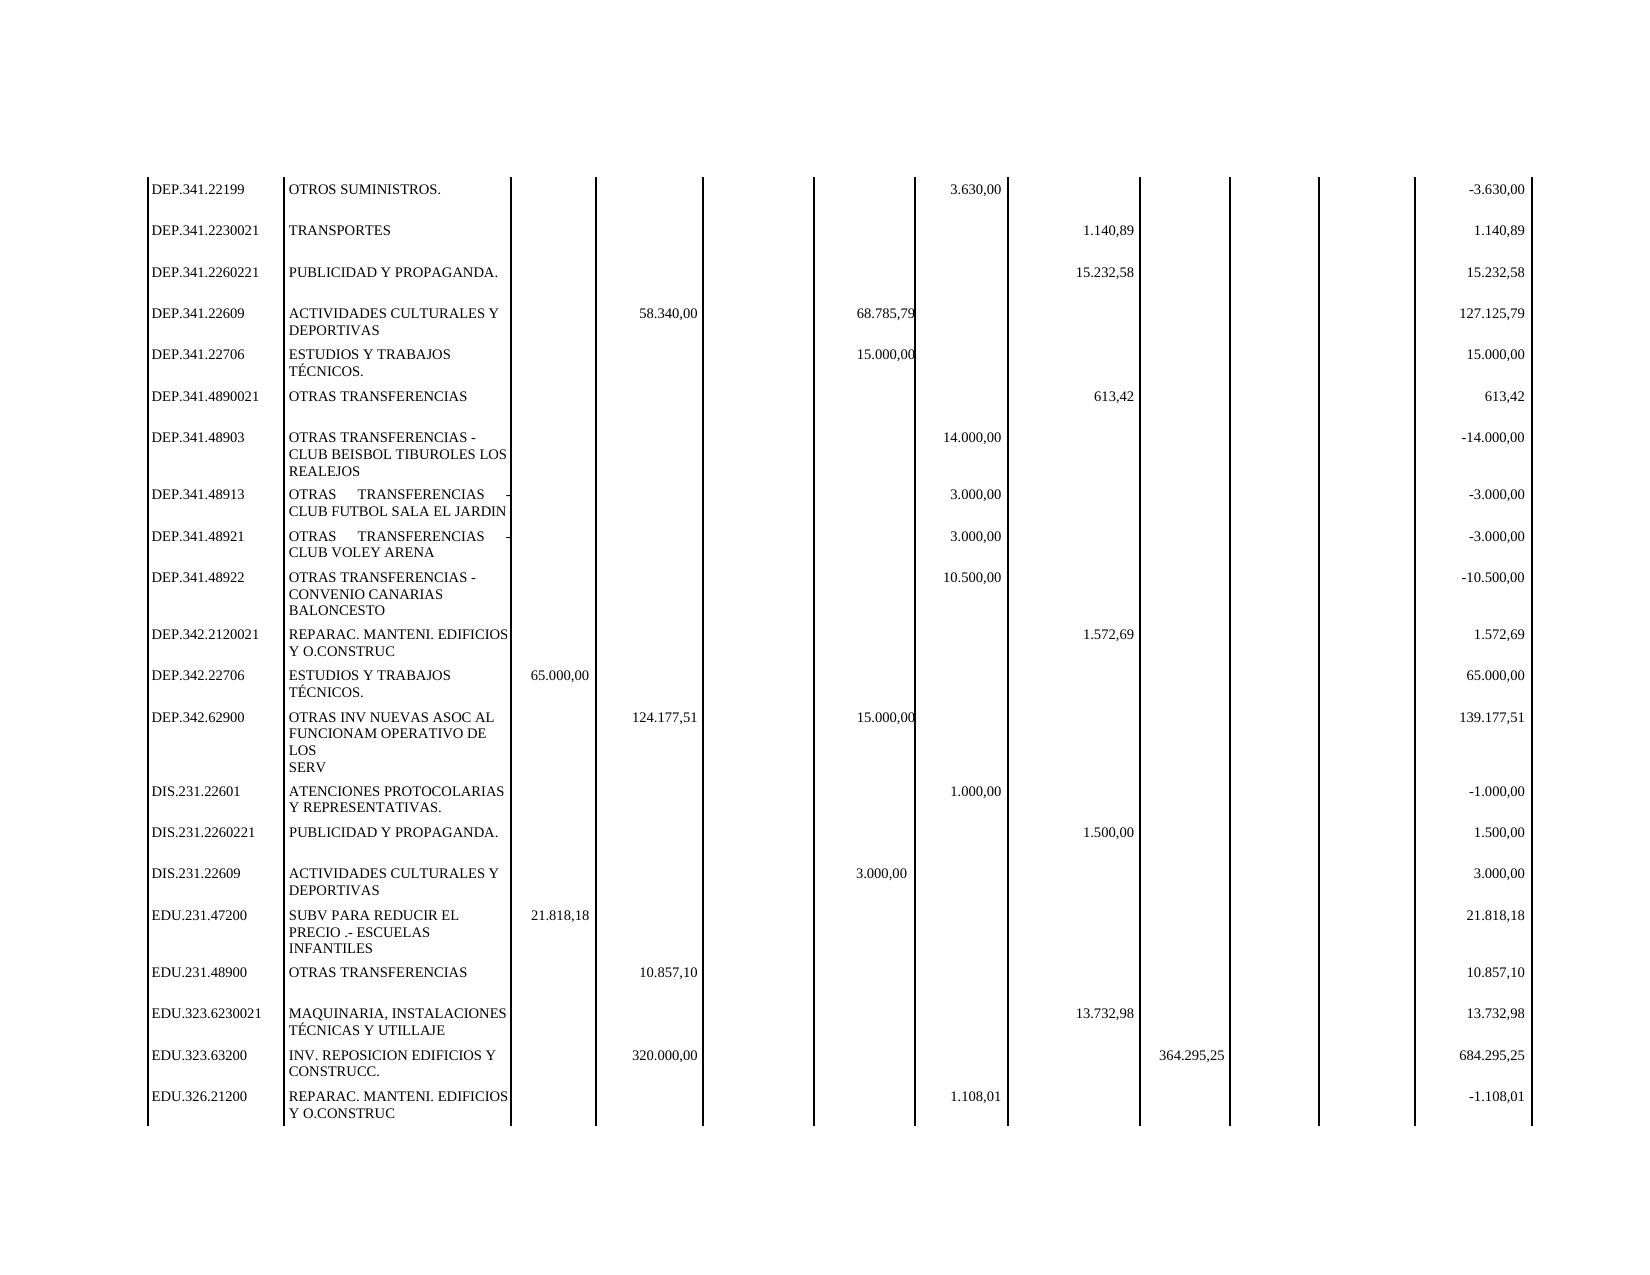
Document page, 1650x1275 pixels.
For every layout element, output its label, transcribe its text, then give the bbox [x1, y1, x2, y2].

table_cell DEP.341.48922 [149, 565, 283, 622]
table_cell [1320, 862, 1414, 903]
table_cell 3.000,00 [815, 862, 914, 903]
table_cell [1231, 862, 1318, 903]
table_cell [916, 862, 1007, 903]
table_cell [1320, 260, 1414, 301]
table_cell [1141, 1002, 1229, 1043]
table_cell [1141, 301, 1229, 343]
table_cell [597, 482, 702, 524]
table_cell DEP.341.2260221 [149, 260, 283, 301]
table_cell REPARAC. MANTENI. EDIFICIOS Y O.CONSTRUC [285, 1084, 510, 1126]
table_cell [1009, 565, 1139, 622]
table_cell [1141, 425, 1229, 482]
table_cell [1141, 779, 1229, 820]
table_cell [704, 960, 813, 1002]
table_cell [1141, 482, 1229, 524]
table_cell [1009, 1043, 1139, 1084]
table_cell [1231, 705, 1318, 779]
table_cell [1009, 862, 1139, 903]
table_cell 14.000,00 [916, 425, 1007, 482]
table_cell [597, 219, 702, 260]
table_cell [1141, 343, 1229, 384]
table_cell [1320, 623, 1414, 664]
table_cell [815, 820, 914, 862]
table_cell DIS.231.2260221 [149, 820, 283, 862]
table_cell [1231, 820, 1318, 862]
table_cell [1320, 960, 1414, 1002]
table_cell [1009, 524, 1139, 565]
table_cell [1231, 343, 1318, 384]
table_cell ESTUDIOS Y TRABAJOS TÉCNICOS. [285, 343, 510, 384]
table_cell 15.000,00 [815, 705, 914, 779]
table_cell [704, 524, 813, 565]
table_cell REPARAC. MANTENI. EDIFICIOS Y O.CONSTRUC [285, 623, 510, 664]
table_cell OTRAS TRANSFERENCIAS - CLUB VOLEY ARENA [285, 524, 510, 565]
table_cell [1231, 524, 1318, 565]
table_cell 139.177,51 [1416, 705, 1531, 779]
table_cell [1141, 820, 1229, 862]
table_cell EDU.323.6230021 [149, 1002, 283, 1043]
table_cell 15.000,00 [1416, 343, 1531, 384]
table_cell [815, 524, 914, 565]
table_cell 3.000,00 [916, 482, 1007, 524]
table_cell [916, 903, 1007, 960]
table_cell PUBLICIDAD Y PROPAGANDA. [285, 820, 510, 862]
table_cell [704, 482, 813, 524]
table_cell [1231, 301, 1318, 343]
table_cell [597, 664, 702, 705]
table_cell [1141, 623, 1229, 664]
table_cell [1320, 343, 1414, 384]
table_cell -3.630,00 [1416, 177, 1531, 218]
table_cell [597, 903, 702, 960]
table_cell [1141, 219, 1229, 260]
table_cell DEP.341.22609 [149, 301, 283, 343]
table_cell 15.232,58 [1009, 260, 1139, 301]
table_cell EDU.326.21200 [149, 1084, 283, 1126]
table_cell [704, 1043, 813, 1084]
table_cell [512, 343, 595, 384]
table_cell 1.000,00 [916, 779, 1007, 820]
table_cell 13.732,98 [1009, 1002, 1139, 1043]
table_cell [512, 301, 595, 343]
table_cell DIS.231.22601 [149, 779, 283, 820]
table_cell [1320, 565, 1414, 622]
table_cell -3.000,00 [1416, 524, 1531, 565]
table_cell [815, 960, 914, 1002]
table_cell [1009, 301, 1139, 343]
table_cell [1320, 219, 1414, 260]
table_cell [815, 384, 914, 425]
table_cell [704, 384, 813, 425]
table_cell [1320, 664, 1414, 705]
table_cell [512, 705, 595, 779]
table_cell 684.295,25 [1416, 1043, 1531, 1084]
table_cell [1231, 960, 1318, 1002]
table_cell [1231, 1043, 1318, 1084]
table_cell [1320, 779, 1414, 820]
table_cell [704, 301, 813, 343]
table_cell [1009, 343, 1139, 384]
table_cell EDU.231.48900 [149, 960, 283, 1002]
table_cell DEP.342.62900 [149, 705, 283, 779]
table_cell [815, 664, 914, 705]
table_cell 364.295,25 [1141, 1043, 1229, 1084]
table_cell OTROS SUMINISTROS. [285, 177, 510, 218]
table_cell 3.630,00 [916, 177, 1007, 218]
table_cell [1231, 903, 1318, 960]
table_cell [1320, 524, 1414, 565]
table_cell [512, 862, 595, 903]
table_cell PUBLICIDAD Y PROPAGANDA. [285, 260, 510, 301]
table_cell [1231, 219, 1318, 260]
table_cell [704, 705, 813, 779]
table_cell 10.857,10 [1416, 960, 1531, 1002]
table_cell 3.000,00 [1416, 862, 1531, 903]
table_cell [1141, 524, 1229, 565]
table_cell 3.000,00 [916, 524, 1007, 565]
table_cell -14.000,00 [1416, 425, 1531, 482]
table_cell -10.500,00 [1416, 565, 1531, 622]
table_cell [1141, 960, 1229, 1002]
table_cell OTRAS TRANSFERENCIAS - CONVENIO CANARIAS BALONCESTO [285, 565, 510, 622]
table_cell EDU.323.63200 [149, 1043, 283, 1084]
table_cell [597, 820, 702, 862]
table_cell [512, 425, 595, 482]
table_cell [815, 565, 914, 622]
table_cell [597, 1084, 702, 1126]
table_cell [916, 960, 1007, 1002]
table_cell [1141, 177, 1229, 218]
table_cell [1231, 260, 1318, 301]
table_cell [916, 820, 1007, 862]
table_cell DEP.341.2230021 [149, 219, 283, 260]
table_cell [597, 177, 702, 218]
table_cell [1320, 1043, 1414, 1084]
table_cell 13.732,98 [1416, 1002, 1531, 1043]
table_cell OTRAS TRANSFERENCIAS [285, 384, 510, 425]
table_cell ATENCIONES PROTOCOLARIAS Y REPRESENTATIVAS. [285, 779, 510, 820]
table_cell [512, 384, 595, 425]
table_cell [1141, 1084, 1229, 1126]
table_cell 127.125,79 [1416, 301, 1531, 343]
table_cell [1141, 862, 1229, 903]
table_cell [1320, 705, 1414, 779]
table_cell OTRAS INV NUEVAS ASOC AL FUNCIONAM OPERATIVO DE LOS SERV [285, 705, 510, 779]
table_cell [1009, 779, 1139, 820]
table_cell [512, 524, 595, 565]
table_cell [512, 820, 595, 862]
table_cell [1320, 384, 1414, 425]
table_cell [597, 623, 702, 664]
table_cell DEP.341.22706 [149, 343, 283, 384]
table_cell [916, 301, 1007, 343]
table_cell [916, 664, 1007, 705]
table_cell [1009, 705, 1139, 779]
table_cell [815, 177, 914, 218]
table_cell INV. REPOSICION EDIFICIOS Y CONSTRUCC. [285, 1043, 510, 1084]
table_cell [704, 219, 813, 260]
table_cell [597, 524, 702, 565]
table_cell [1320, 301, 1414, 343]
table_cell [512, 623, 595, 664]
table_cell [512, 1043, 595, 1084]
table_cell [916, 384, 1007, 425]
table_cell [597, 565, 702, 622]
table_cell [1009, 960, 1139, 1002]
table_cell [1320, 482, 1414, 524]
table_cell [512, 482, 595, 524]
table_cell [916, 343, 1007, 384]
table_cell ESTUDIOS Y TRABAJOS TÉCNICOS. [285, 664, 510, 705]
table_cell [512, 177, 595, 218]
table_cell [916, 1002, 1007, 1043]
table_cell [815, 482, 914, 524]
table_cell 21.818,18 [1416, 903, 1531, 960]
table_cell [704, 779, 813, 820]
table_cell [1141, 260, 1229, 301]
table_cell 58.340,00 [597, 301, 702, 343]
table_cell [597, 1002, 702, 1043]
table_cell [1231, 425, 1318, 482]
table_cell [1320, 177, 1414, 218]
table_cell [704, 260, 813, 301]
table_cell [597, 779, 702, 820]
table_cell DIS.231.22609 [149, 862, 283, 903]
table_cell [815, 1043, 914, 1084]
table_cell 613,42 [1009, 384, 1139, 425]
table_cell [512, 219, 595, 260]
table_cell [815, 623, 914, 664]
table_cell SUBV PARA REDUCIR EL PRECIO .- ESCUELAS INFANTILES [285, 903, 510, 960]
table_cell [916, 260, 1007, 301]
table_cell [1141, 565, 1229, 622]
table_cell [1320, 1084, 1414, 1126]
table_cell [597, 260, 702, 301]
table_cell [1141, 705, 1229, 779]
table_cell 1.140,89 [1009, 219, 1139, 260]
table_cell 1.500,00 [1416, 820, 1531, 862]
table_cell 15.000,00 [815, 343, 914, 384]
table_cell 1.140,89 [1416, 219, 1531, 260]
table_cell [1231, 664, 1318, 705]
table_cell 613,42 [1416, 384, 1531, 425]
table_cell ACTIVIDADES CULTURALES Y DEPORTIVAS [285, 301, 510, 343]
table_cell [1009, 425, 1139, 482]
table_cell [815, 903, 914, 960]
table_cell [1009, 903, 1139, 960]
table_cell [1231, 779, 1318, 820]
table_cell DEP.341.48921 [149, 524, 283, 565]
table_cell -1.000,00 [1416, 779, 1531, 820]
table_cell [1231, 384, 1318, 425]
table_cell [1141, 664, 1229, 705]
table_cell [916, 219, 1007, 260]
table_cell 10.857,10 [597, 960, 702, 1002]
table_cell [704, 177, 813, 218]
table_cell 1.108,01 [916, 1084, 1007, 1126]
table_cell [1231, 177, 1318, 218]
table_cell [815, 779, 914, 820]
table_cell [704, 425, 813, 482]
table_cell 1.572,69 [1009, 623, 1139, 664]
table_cell [704, 1002, 813, 1043]
table_cell [704, 343, 813, 384]
table_cell [597, 862, 702, 903]
table_cell [704, 623, 813, 664]
table_cell 65.000,00 [1416, 664, 1531, 705]
table_cell 65.000,00 [512, 664, 595, 705]
table_cell [512, 1002, 595, 1043]
table_cell [1320, 1002, 1414, 1043]
table_cell EDU.231.47200 [149, 903, 283, 960]
table_cell DEP.341.48913 [149, 482, 283, 524]
table_cell DEP.342.22706 [149, 664, 283, 705]
table_cell [1231, 482, 1318, 524]
table_cell [1231, 565, 1318, 622]
table_cell [704, 1084, 813, 1126]
table_cell 1.500,00 [1009, 820, 1139, 862]
table_cell [815, 1084, 914, 1126]
table_cell DEP.341.48903 [149, 425, 283, 482]
table_cell ACTIVIDADES CULTURALES Y DEPORTIVAS [285, 862, 510, 903]
table_cell [815, 1002, 914, 1043]
table_cell [1009, 177, 1139, 218]
table_cell [704, 820, 813, 862]
table_cell [1231, 623, 1318, 664]
table_cell [512, 779, 595, 820]
table_cell [512, 960, 595, 1002]
table_cell [704, 664, 813, 705]
table_cell [916, 623, 1007, 664]
table_cell OTRAS TRANSFERENCIAS - CLUB FUTBOL SALA EL JARDIN [285, 482, 510, 524]
table_cell [1231, 1002, 1318, 1043]
table_cell 10.500,00 [916, 565, 1007, 622]
table_cell [597, 425, 702, 482]
table_cell DEP.341.22199 [149, 177, 283, 218]
table_cell [1231, 1084, 1318, 1126]
table_cell [1009, 1084, 1139, 1126]
table_cell [1009, 482, 1139, 524]
table_cell 15.232,58 [1416, 260, 1531, 301]
table_cell [597, 384, 702, 425]
table_cell OTRAS TRANSFERENCIAS - CLUB BEISBOL TIBUROLES LOS REALEJOS [285, 425, 510, 482]
table_cell 68.785,79 [815, 301, 914, 343]
table_cell -3.000,00 [1416, 482, 1531, 524]
table_cell -1.108,01 [1416, 1084, 1531, 1126]
table_cell [512, 1084, 595, 1126]
table_cell 21.818,18 [512, 903, 595, 960]
table_cell 1.572,69 [1416, 623, 1531, 664]
table_cell [916, 1043, 1007, 1084]
table_cell MAQUINARIA, INSTALACIONES TÉCNICAS Y UTILLAJE [285, 1002, 510, 1043]
table_cell [815, 260, 914, 301]
table_cell [1320, 425, 1414, 482]
table_cell [512, 565, 595, 622]
table_cell [512, 260, 595, 301]
table_cell DEP.342.2120021 [149, 623, 283, 664]
table_cell [704, 862, 813, 903]
table_cell OTRAS TRANSFERENCIAS [285, 960, 510, 1002]
table_cell [704, 903, 813, 960]
table_cell 124.177,51 [597, 705, 702, 779]
table_cell [1320, 820, 1414, 862]
table_cell DEP.341.4890021 [149, 384, 283, 425]
table_cell [815, 219, 914, 260]
table_cell [1320, 903, 1414, 960]
table_cell [916, 705, 1007, 779]
table_cell [1009, 664, 1139, 705]
table_cell [597, 343, 702, 384]
table_cell 320.000,00 [597, 1043, 702, 1084]
table_cell [815, 425, 914, 482]
table_cell TRANSPORTES [285, 219, 510, 260]
table_cell [1141, 384, 1229, 425]
table_cell [704, 565, 813, 622]
table_cell [1141, 903, 1229, 960]
